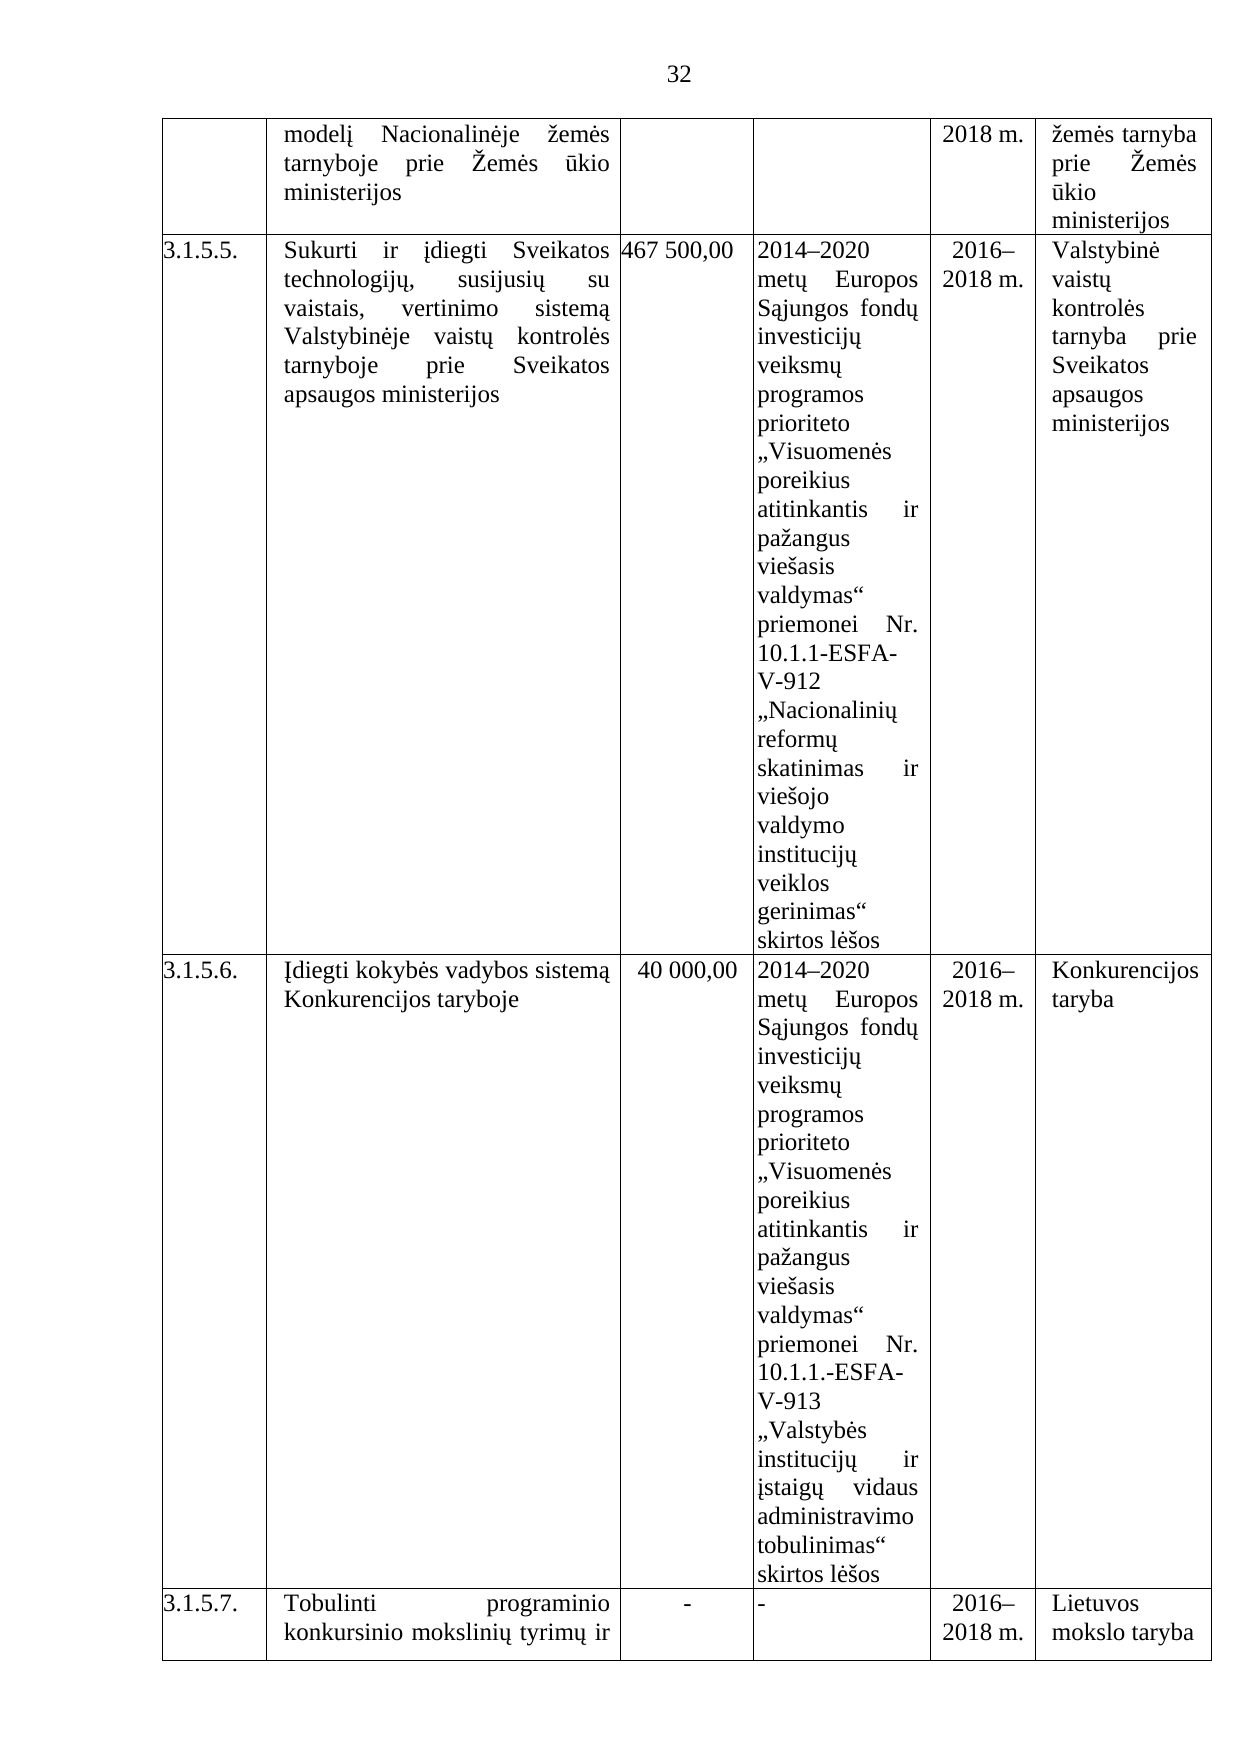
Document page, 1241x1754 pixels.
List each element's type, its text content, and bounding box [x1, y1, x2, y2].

table_cell Įdiegti kokybės vadybos sistemą Konkurencijos taryboje [267, 955, 620, 1587]
table_cell 40 000,00 [621, 955, 753, 1587]
table_cell - [621, 119, 753, 234]
table_cell Sukurti ir įdiegti Sveikatos technologijų, susijusių su vaistais, vertinimo sistemą Valstybinėje vaistų kontrolės tarnyboje prie Sveikatos apsaugos ministerijos [267, 235, 620, 954]
table_cell - [621, 1589, 753, 1660]
table_cell 2014–2020 metų Europos Sąjungos fondų investicijų veiksmų programos prioriteto „Visuomenės poreikius atitinkantis ir pažangus viešasis valdymas“ priemonei Nr. 10.1.1.-ESFA-V-913 „Valstybės institucijų ir įstaigų vidaus administravimo tobulinimas“ skirtos lėšos [754, 955, 930, 1587]
table_cell Konkurencijos taryba [1036, 955, 1211, 1587]
table_cell 467 500,00 [621, 235, 753, 954]
table_cell Tobulinti programinio konkursinio mokslinių tyrimų ir [267, 1589, 620, 1660]
table_cell [163, 119, 266, 234]
table_cell 2016–2018 m. [931, 1589, 1035, 1660]
table_cell modelį Nacionalinėje žemės tarnyboje prie Žemės ūkio ministerijos [267, 119, 620, 234]
table_cell 2016–2018 m. [931, 955, 1035, 1587]
table_cell žemės tarnyba prie Žemės ūkio ministerijos [1036, 119, 1211, 234]
table_cell 2014–2020 metų Europos Sąjungos fondų investicijų veiksmų programos prioriteto „Visuomenės poreikius atitinkantis ir pažangus viešasis valdymas“ priemonei Nr. 10.1.1-ESFA-V-912 „Nacionalinių reformų skatinimas ir viešojo valdymo institucijų veiklos gerinimas“ skirtos lėšos [754, 235, 930, 954]
table_cell - [754, 119, 930, 234]
table_cell 3.1.5.6. [163, 955, 266, 1587]
table_cell 2018 m. [931, 119, 1035, 234]
table_cell Valstybinė vaistų kontrolės tarnyba prie Sveikatos apsaugos ministerijos [1036, 235, 1211, 954]
table_cell Lietuvos mokslo taryba [1036, 1589, 1211, 1660]
table_cell - [754, 1589, 930, 1660]
table_cell 2016–2018 m. [931, 235, 1035, 954]
table_cell 3.1.5.7. [163, 1589, 266, 1660]
table_cell 3.1.5.5. [163, 235, 266, 954]
